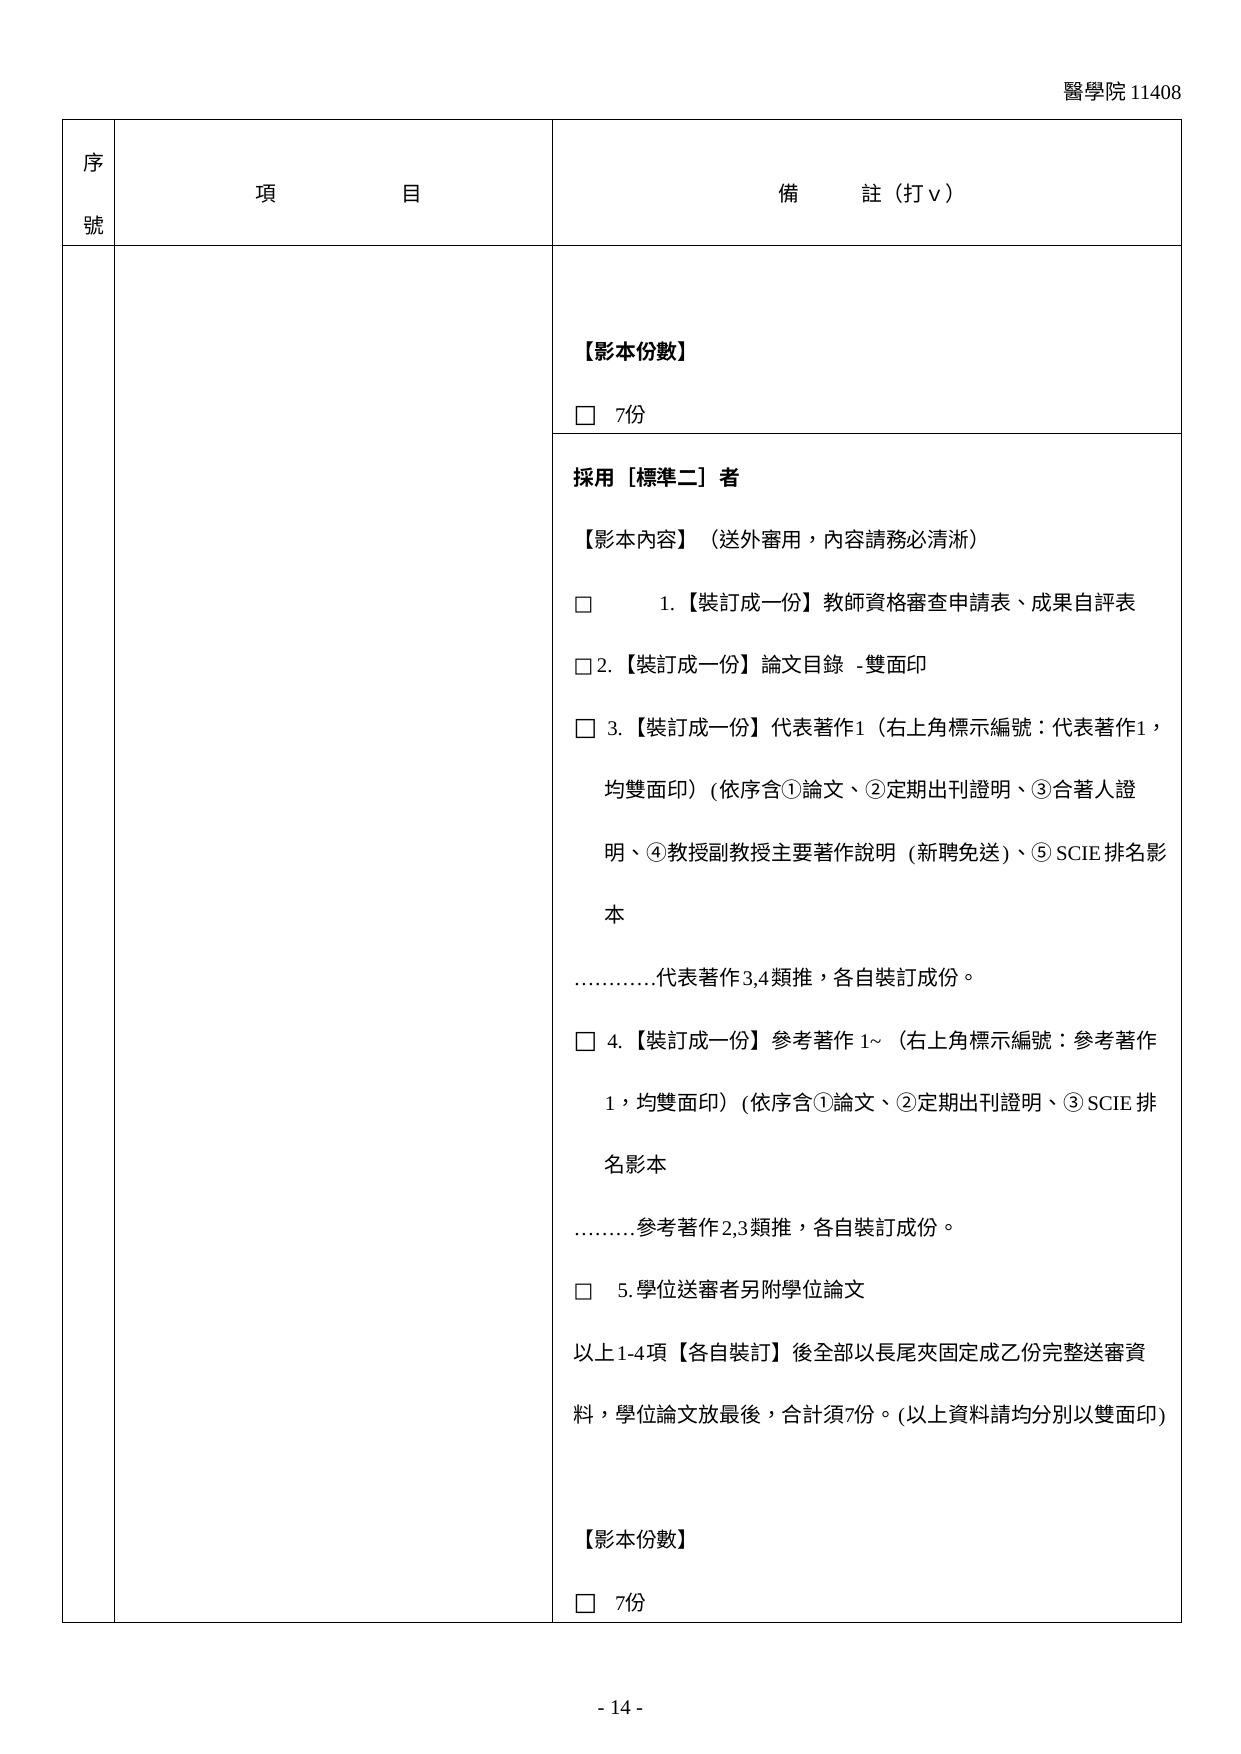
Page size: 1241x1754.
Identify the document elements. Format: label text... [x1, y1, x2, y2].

table_cell [115, 246, 552, 1622]
table_cell [63, 246, 114, 1622]
table_header 序號 [63, 120, 114, 245]
table_cell 採用［標準二］者 【影本內容】（送外審用，內容請務必清淅） 1.【裝訂成一份】教師資格審查申請表、成果自評表 2.【裝訂成一份】論文目錄 -雙面印 3.【裝訂成一份】代表著作1（右上角標示編號：代表著作1，均雙面印）(依序含①論文、②定期出刊證明、③合著人證明、④教授副教授主要著作說明 (新聘免送)、⑤SCIE排名影本 …………代表著作3,4類推，各自裝訂成份。 4.【裝訂成一份】參考著作1~（右上角標示編號：參考著作1，均雙面印）(依序含①論文、②定期出刊證明、③SCIE排名影本 ………參考著作2,3類推，各自裝訂成份。 5.學位送審者另附學位論文 以上1-4項【各自裝訂】後全部以長尾夾固定成乙份完整送審資料，學位論文放最後，合計須7份。(以上資料請均分別以雙面印) 【影本份數】 7份 [1170, 434, 1181, 1622]
table_cell 採用［標準二］者 【影本內容】（送外審用，內容請務必清淅） 1.【裝訂成一份】教師資格審查申請表、成果自評表 2.【裝訂成一份】論文目錄 -雙面印 3.【裝訂成一份】代表著作1（右上角標示編號：代表著作1，均雙面印）(依序含①論文、②定期出刊證明、③合著人證明、④教授副教授主要著作說明 (新聘免送)、⑤SCIE排名影本 …………代表著作3,4類推，各自裝訂成份。 4.【裝訂成一份】參考著作1~（右上角標示編號：參考著作1，均雙面印）(依序含①論文、②定期出刊證明、③SCIE排名影本 ………參考著作2,3類推，各自裝訂成份。 5.學位送審者另附學位論文 以上1-4項【各自裝訂】後全部以長尾夾固定成乙份完整送審資料，學位論文放最後，合計須7份。(以上資料請均分別以雙面印) 【影本份數】 7份 [553, 434, 565, 1622]
table_header 項 目 [115, 120, 552, 245]
table_header 備 註（打ｖ） [553, 120, 1181, 245]
